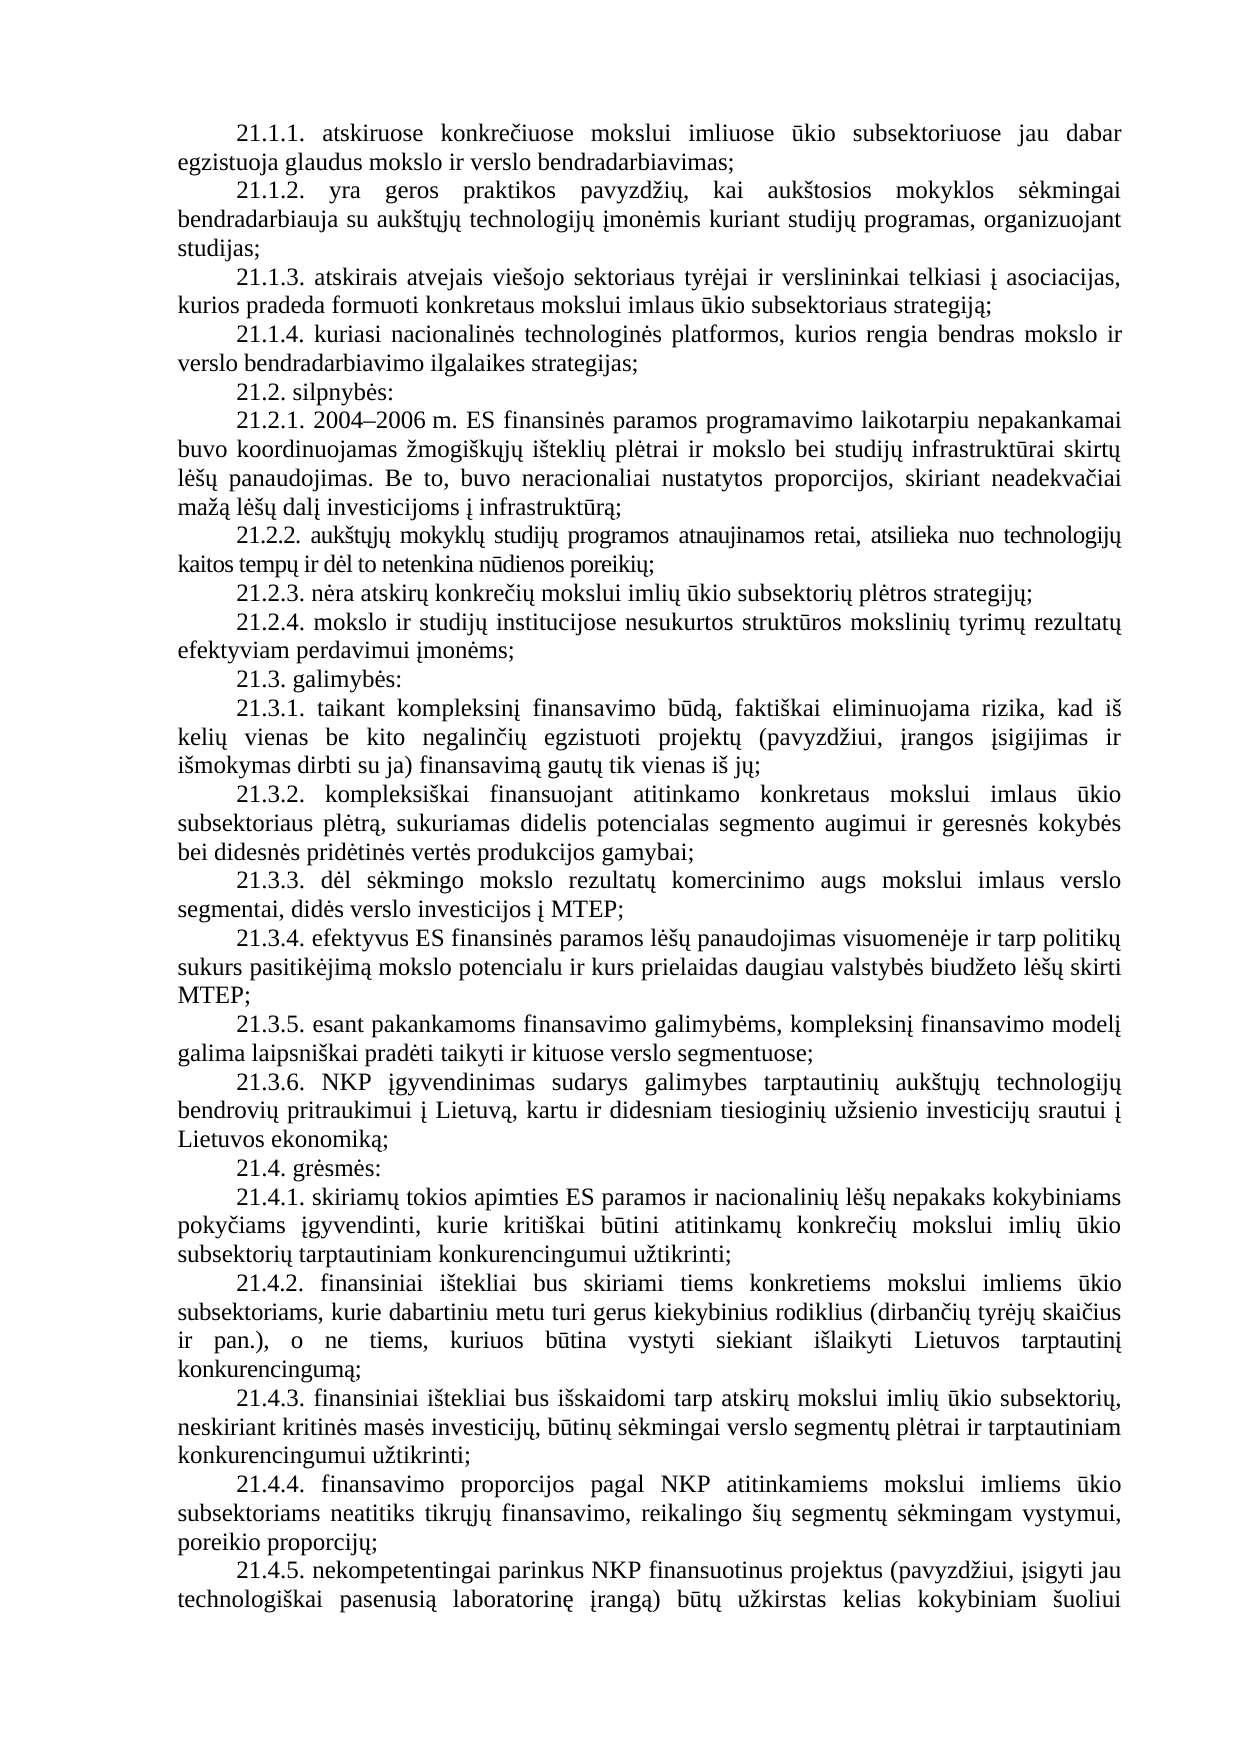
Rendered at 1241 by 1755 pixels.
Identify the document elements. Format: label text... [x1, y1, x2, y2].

text 21.1.2. yra geros praktikos pavyzdžių, kai aukštosios mokyklos sėkmingai bendradarbiauja su aukštųjų technologijų įmonėmis kuriant studijų programas, organizuojant studijas; [177, 176, 1122, 262]
text 21.3. galimybės: [177, 664, 1122, 693]
text 21.1.3. atskirais atvejais viešojo sektoriaus tyrėjai ir verslininkai telkiasi į asociacijas, kurios pradeda formuoti konkretaus mokslui imlaus ūkio subsektoriaus strategiją; [177, 262, 1122, 319]
text 21.2.2. aukštųjų mokyklų studijų programos atnaujinamos retai, atsilieka nuo technologijų kaitos tempų ir dėl to netenkina nūdienos poreikių; [177, 521, 1122, 578]
text 21.4.4. finansavimo proporcijos pagal NKP atitinkamiems mokslui imliems ūkio subsektoriams neatitiks tikrųjų finansavimo, reikalingo šių segmentų sėkmingam vystymui, poreikio proporcijų; [177, 1469, 1122, 1556]
text 21.2.1. 2004–2006 m. ES finansinės paramos programavimo laikotarpiu nepakankamai buvo koordinuojamas žmogiškųjų išteklių plėtrai ir mokslo bei studijų infrastruktūrai skirtų lėšų panaudojimas. Be to, buvo neracionaliai nustatytos proporcijos, skiriant neadekvačiai mažą lėšų dalį investicijoms į infrastruktūrą; [177, 406, 1122, 521]
text 21.4. grėsmės: [177, 1153, 1122, 1182]
text 21.2. silpnybės: [177, 377, 1122, 406]
text 21.1.4. kuriasi nacionalinės technologinės platformos, kurios rengia bendras mokslo ir verslo bendradarbiavimo ilgalaikes strategijas; [177, 319, 1122, 377]
text 21.2.3. nėra atskirų konkrečių mokslui imlių ūkio subsektorių plėtros strategijų; [177, 578, 1122, 607]
text 21.2.4. mokslo ir studijų institucijose nesukurtos struktūros mokslinių tyrimų rezultatų efektyviam perdavimui įmonėms; [177, 607, 1122, 664]
text 21.1.1. atskiruose konkrečiuose mokslui imliuose ūkio subsektoriuose jau dabar egzistuoja glaudus mokslo ir verslo bendradarbiavimas; [177, 118, 1122, 176]
text 21.4.5. nekompetentingai parinkus NKP finansuotinus projektus (pavyzdžiui, įsigyti jau technologiškai pasenusią laboratorinę įrangą) būtų užkirstas kelias kokybiniam šuoliui [177, 1556, 1122, 1613]
text 21.4.2. finansiniai ištekliai bus skiriami tiems konkretiems mokslui imliems ūkio subsektoriams, kurie dabartiniu metu turi gerus kiekybinius rodiklius (dirbančių tyrėjų skaičius ir pan.), o ne tiems, kuriuos būtina vystyti siekiant išlaikyti Lietuvos tarptautinį konkurencingumą; [177, 1268, 1122, 1383]
text 21.4.1. skiriamų tokios apimties ES paramos ir nacionalinių lėšų nepakaks kokybiniams pokyčiams įgyvendinti, kurie kritiškai būtini atitinkamų konkrečių mokslui imlių ūkio subsektorių tarptautiniam konkurencingumui užtikrinti; [177, 1182, 1122, 1268]
text 21.3.6. NKP įgyvendinimas sudarys galimybes tarptautinių aukštųjų technologijų bendrovių pritraukimui į Lietuvą, kartu ir didesniam tiesioginių užsienio investicijų srautui į Lietuvos ekonomiką; [177, 1067, 1122, 1153]
text 21.3.1. taikant kompleksinį finansavimo būdą, faktiškai eliminuojama rizika, kad iš kelių vienas be kito negalinčių egzistuoti projektų (pavyzdžiui, įrangos įsigijimas ir išmokymas dirbti su ja) finansavimą gautų tik vienas iš jų; [177, 693, 1122, 779]
text 21.3.2. kompleksiškai finansuojant atitinkamo konkretaus mokslui imlaus ūkio subsektoriaus plėtrą, sukuriamas didelis potencialas segmento augimui ir geresnės kokybės bei didesnės pridėtinės vertės produkcijos gamybai; [177, 779, 1122, 866]
text 21.4.3. finansiniai ištekliai bus išskaidomi tarp atskirų mokslui imlių ūkio subsektorių, neskiriant kritinės masės investicijų, būtinų sėkmingai verslo segmentų plėtrai ir tarptautiniam konkurencingumui užtikrinti; [177, 1383, 1122, 1469]
text 21.3.4. efektyvus ES finansinės paramos lėšų panaudojimas visuomenėje ir tarp politikų sukurs pasitikėjimą mokslo potencialu ir kurs prielaidas daugiau valstybės biudžeto lėšų skirti MTEP; [177, 923, 1122, 1009]
text 21.3.5. esant pakankamoms finansavimo galimybėms, kompleksinį finansavimo modelį galima laipsniškai pradėti taikyti ir kituose verslo segmentuose; [177, 1009, 1122, 1067]
text 21.3.3. dėl sėkmingo mokslo rezultatų komercinimo augs mokslui imlaus verslo segmentai, didės verslo investicijos į MTEP; [177, 866, 1122, 923]
